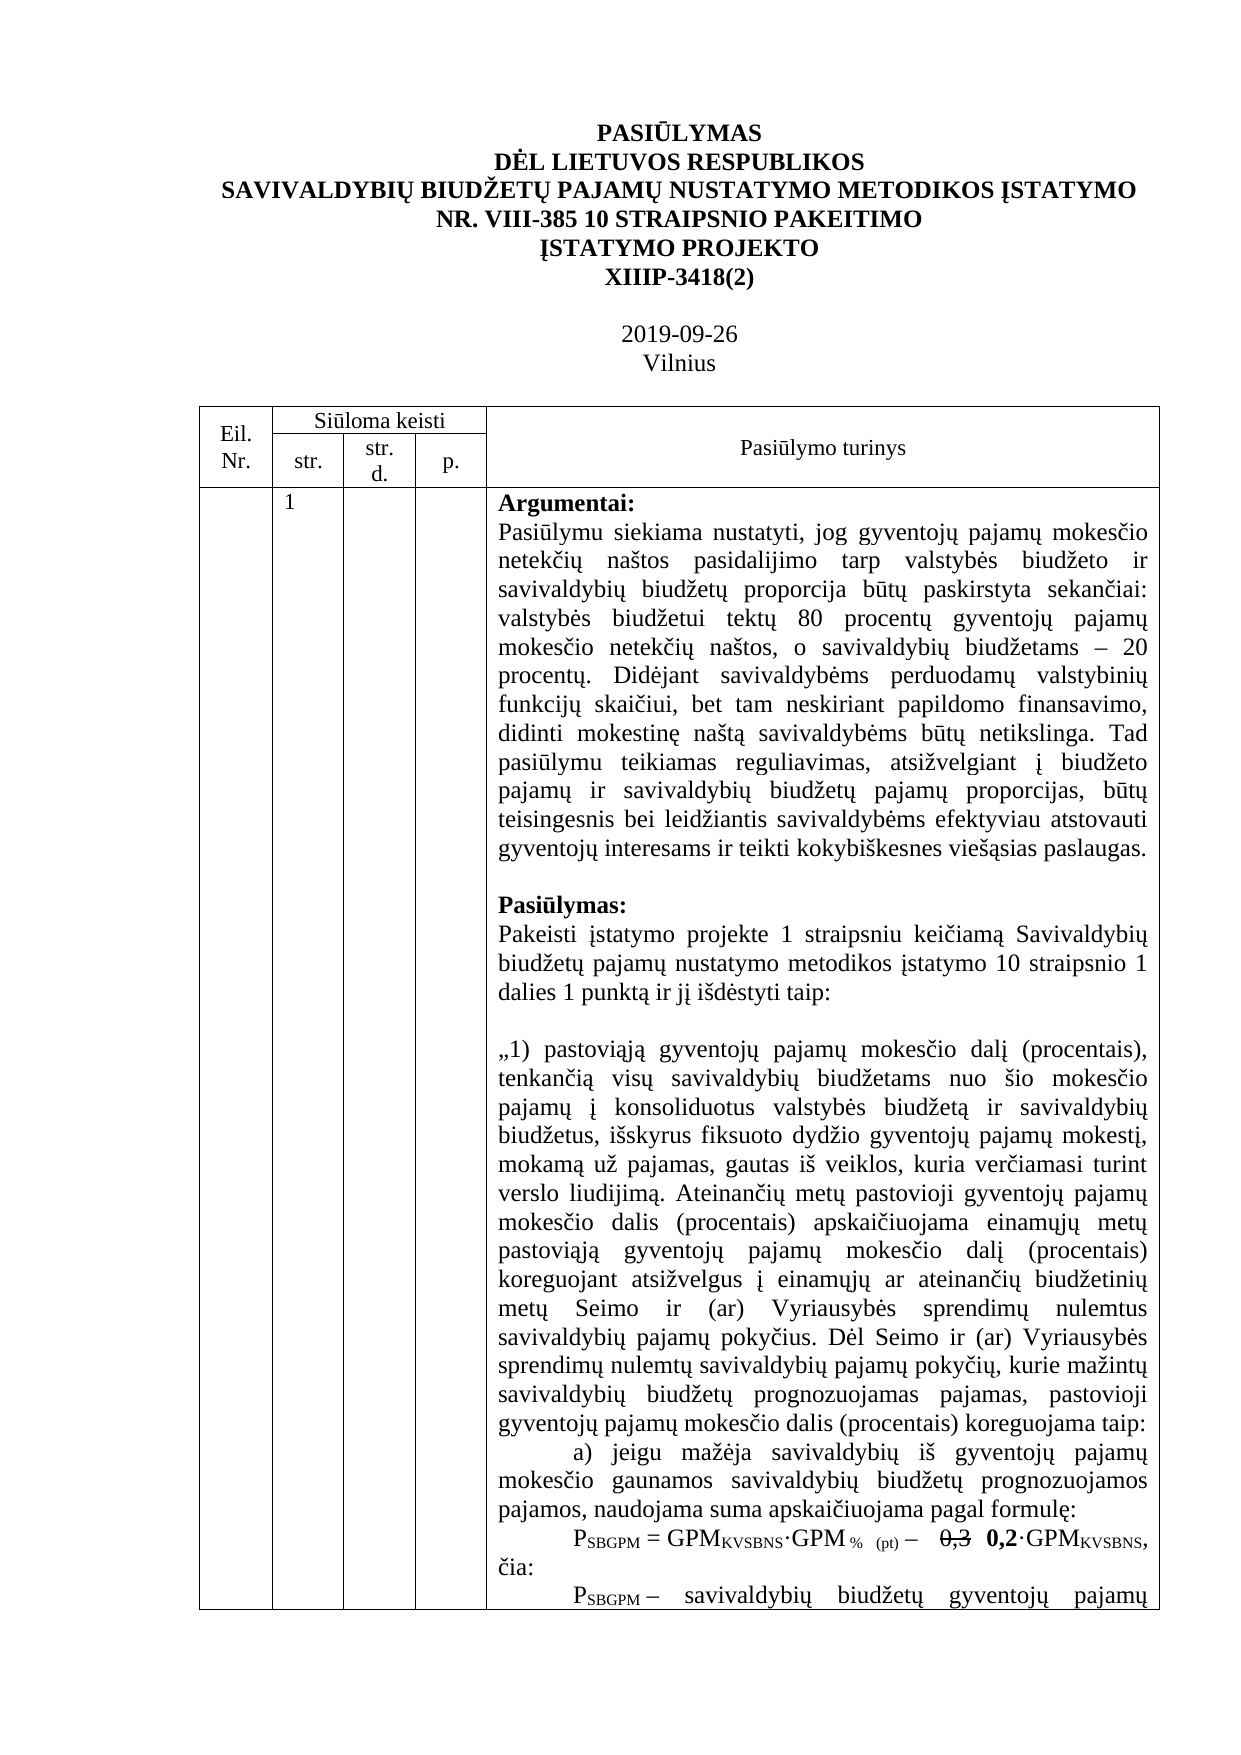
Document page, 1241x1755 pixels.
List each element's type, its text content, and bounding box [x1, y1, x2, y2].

text ĮSTATYMO PROJEKTO [177, 233, 1181, 262]
table_header Siūloma keisti [273, 407, 486, 433]
table_cell str. d. [344, 434, 415, 487]
table_cell [200, 488, 272, 1609]
text NR. VIII-385 10 STRAIPSNIO PAKEITIMO [177, 204, 1181, 233]
table_cell Argumentai: Pasiūlymu siekiama nustatyti, jog gyventojų pajamų mokesčio netekčių naštos pasidalijimo tarp valstybės biudžeto ir savivaldybių biudžetų proporcija būtų paskirstyta sekančiai: valstybės biudžetui tektų 80 procentų gyventojų pajamų mokesčio netekčių naštos, o savivaldybių biudžetams – 20 procentų. Didėjant savivaldybėms perduodamų valstybinių funkcijų skaičiui, bet tam neskiriant papildomo finansavimo, didinti mokestinę naštą savivaldybėms būtų netikslinga. Tad pasiūlymu teikiamas reguliavimas, atsižvelgiant į biudžeto pajamų ir savivaldybių biudžetų pajamų proporcijas, būtų teisingesnis bei leidžiantis savivaldybėms efektyviau atstovauti gyventojų interesams ir teikti kokybiškesnes viešąsias paslaugas. Pasiūlymas: Pakeisti įstatymo projekte 1 straipsniu keičiamą Savivaldybių biudžetų pajamų nustatymo metodikos įstatymo 10 straipsnio 1 dalies 1 punktą ir jį išdėstyti taip: „1) pastoviąją gyventojų pajamų mokesčio dalį (procentais), tenkančią visų savivaldybių biudžetams nuo šio mokesčio pajamų į konsoliduotus valstybės biudžetą ir savivaldybių biudžetus, išskyrus fiksuoto dydžio gyventojų pajamų mokestį, mokamą už pajamas, gautas iš veiklos, kuria verčiamasi turint verslo liudijimą. Ateinančių metų pastovioji gyventojų pajamų mokesčio dalis (procentais) apskaičiuojama einamųjų metų pastoviąją gyventojų pajamų mokesčio dalį (procentais) koreguojant atsižvelgus į einamųjų ar ateinančių biudžetinių metų Seimo ir (ar) Vyriausybės sprendimų nulemtus savivaldybių pajamų pokyčius. Dėl Seimo ir (ar) Vyriausybės sprendimų nulemtų savivaldybių pajamų pokyčių, kurie mažintų savivaldybių biudžetų prognozuojamas pajamas, pastovioji gyventojų pajamų mokesčio dalis (procentais) koreguojama taip: a) jeigu mažėja savivaldybių iš gyventojų pajamų mokesčio gaunamos savivaldybių biudžetų prognozuojamos pajamos, naudojama suma apskaičiuojama pagal formulę: PSBGPM = GPMKVSBNS·GPM % (pt) – 0,3 0,2·GPMKVSBNS, čia: PSBGPM – savivaldybių biudžetų gyventojų pajamų [487, 488, 1159, 1609]
table_cell [344, 488, 415, 1609]
table_cell p. [416, 434, 486, 487]
table_header Pasiūlymo turinys [487, 407, 1159, 487]
text 2019-09-26 [177, 319, 1181, 348]
text Vilnius [177, 348, 1181, 377]
text XIIIP-3418(2) [177, 262, 1181, 291]
text DĖL LIETUVOS RESPUBLIKOS [177, 147, 1181, 176]
table_cell [416, 488, 486, 1609]
text SAVIVALDYBIŲ BIUDŽETŲ PAJAMŲ NUSTATYMO METODIKOS ĮSTATYMO [177, 176, 1181, 204]
table_header Eil. Nr. [200, 407, 272, 487]
table_cell 1 [273, 488, 343, 1609]
table_cell str. [273, 434, 343, 487]
text PASIŪLYMAS [177, 118, 1181, 147]
